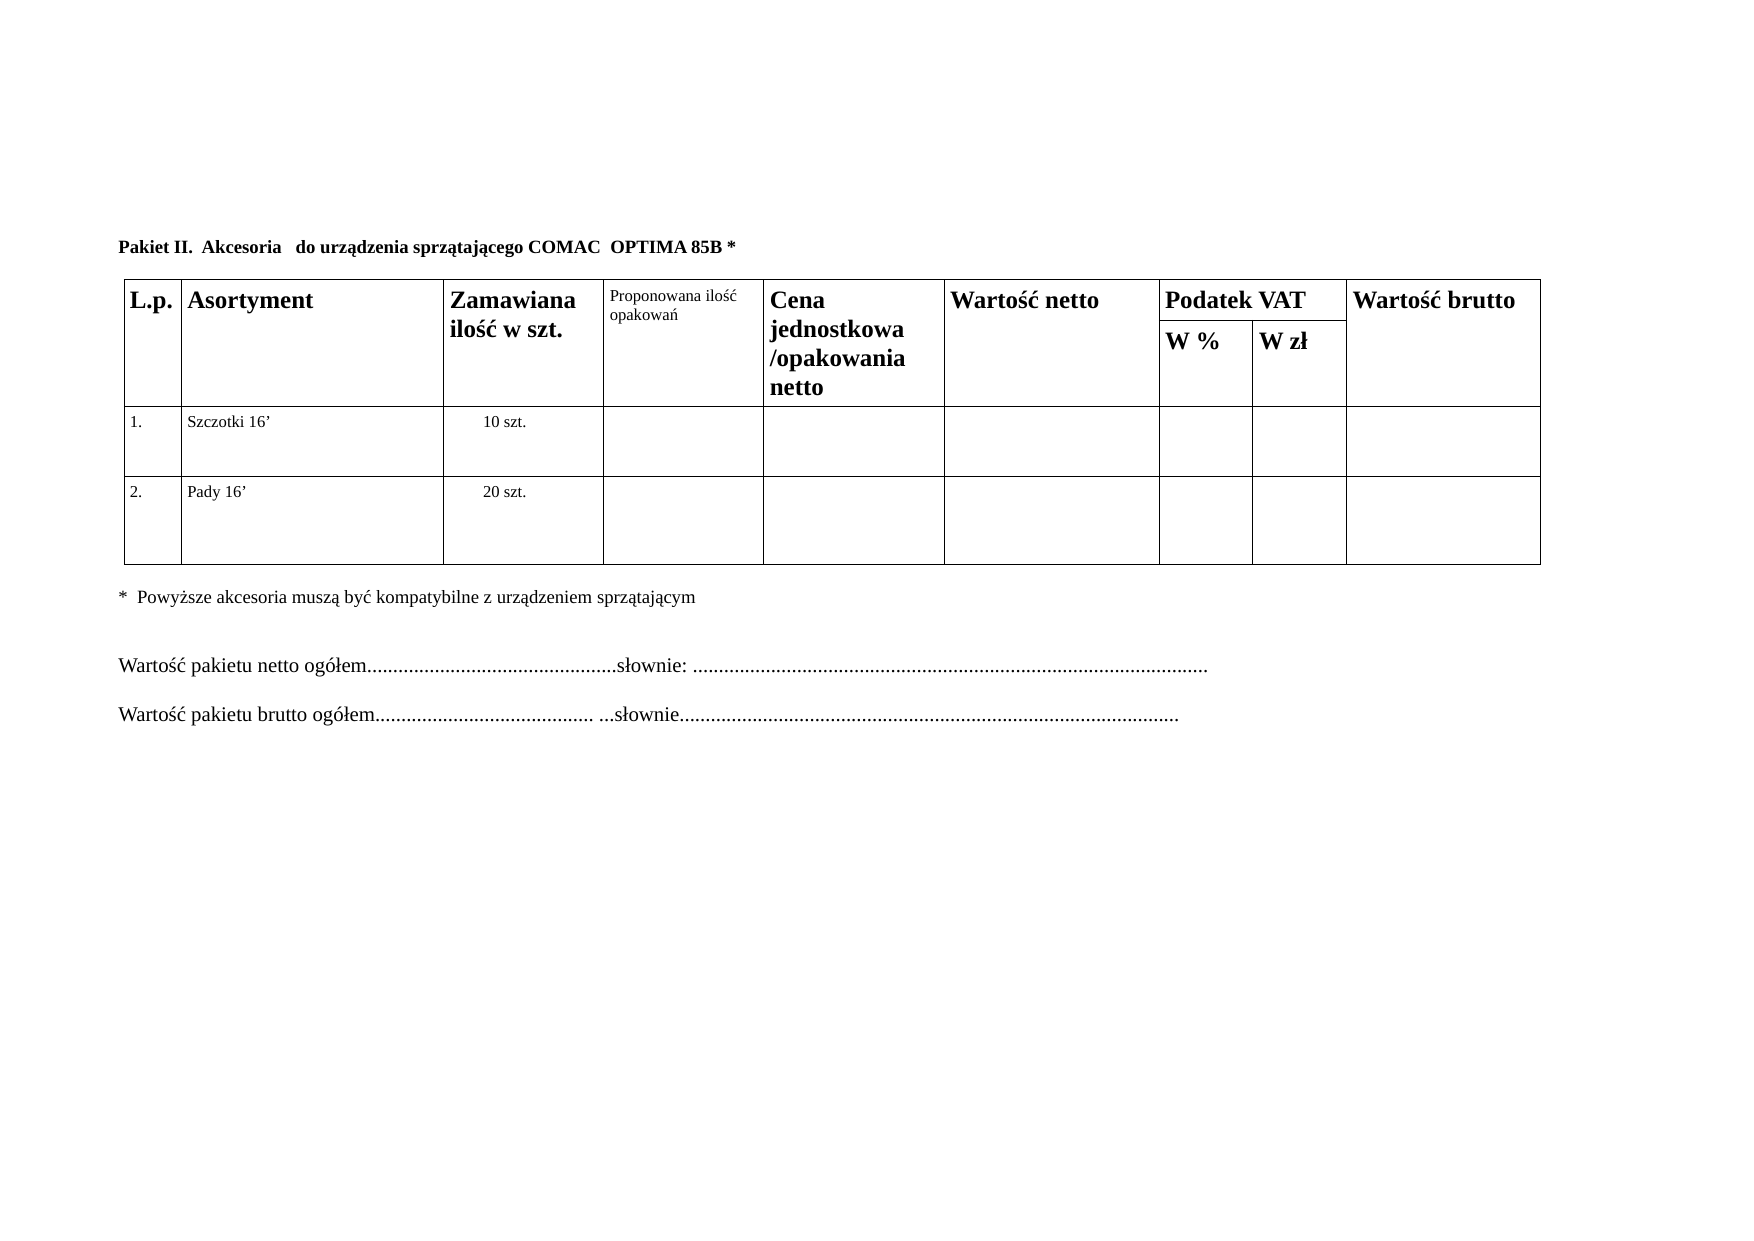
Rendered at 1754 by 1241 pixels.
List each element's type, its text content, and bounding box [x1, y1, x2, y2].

table_cell [1253, 477, 1346, 564]
table_header Asortyment [182, 280, 443, 406]
table_header Podatek VAT [1160, 280, 1346, 320]
text * Powyższe akcesoria muszą być kompatybilne z urządzeniem sprzątającym [118, 586, 1636, 608]
table_cell W zł [1253, 321, 1346, 406]
table_cell [945, 477, 1159, 564]
table_header Wartość brutto [1347, 280, 1540, 406]
table_cell [604, 407, 763, 476]
table_cell 1. [125, 407, 181, 476]
table_cell [764, 477, 944, 564]
table_header Zamawiana ilość w szt. [444, 280, 603, 406]
text Wartość pakietu brutto ogółem.......................................... ...słownie................................................................................................ [118, 702, 1636, 726]
table_cell [1347, 477, 1540, 564]
table_cell Szczotki 16’ [182, 407, 443, 476]
table_header Proponowana ilość opakowań [604, 280, 763, 406]
table_cell 10 szt. [444, 407, 603, 476]
table_cell [604, 477, 763, 564]
table_cell W % [1160, 321, 1252, 406]
text Wartość pakietu netto ogółem................................................słownie: ................................................................................................... [118, 653, 1636, 677]
table_cell [764, 407, 944, 476]
table_cell 2. [125, 477, 181, 564]
table_header Cena jednostkowa /opakowania netto [764, 280, 944, 406]
table_cell [1160, 477, 1252, 564]
text Pakiet II. Akcesoria do urządzenia sprzątającego COMAC OPTIMA 85B * [118, 236, 1636, 257]
table_cell [1253, 407, 1346, 476]
table_cell [1160, 407, 1252, 476]
table_header L.p. [125, 280, 181, 406]
table_header Wartość netto [945, 280, 1159, 406]
table_cell Pady 16’ [182, 477, 443, 564]
table_cell 20 szt. [444, 477, 603, 564]
table_cell [1347, 407, 1540, 476]
table_cell [945, 407, 1159, 476]
